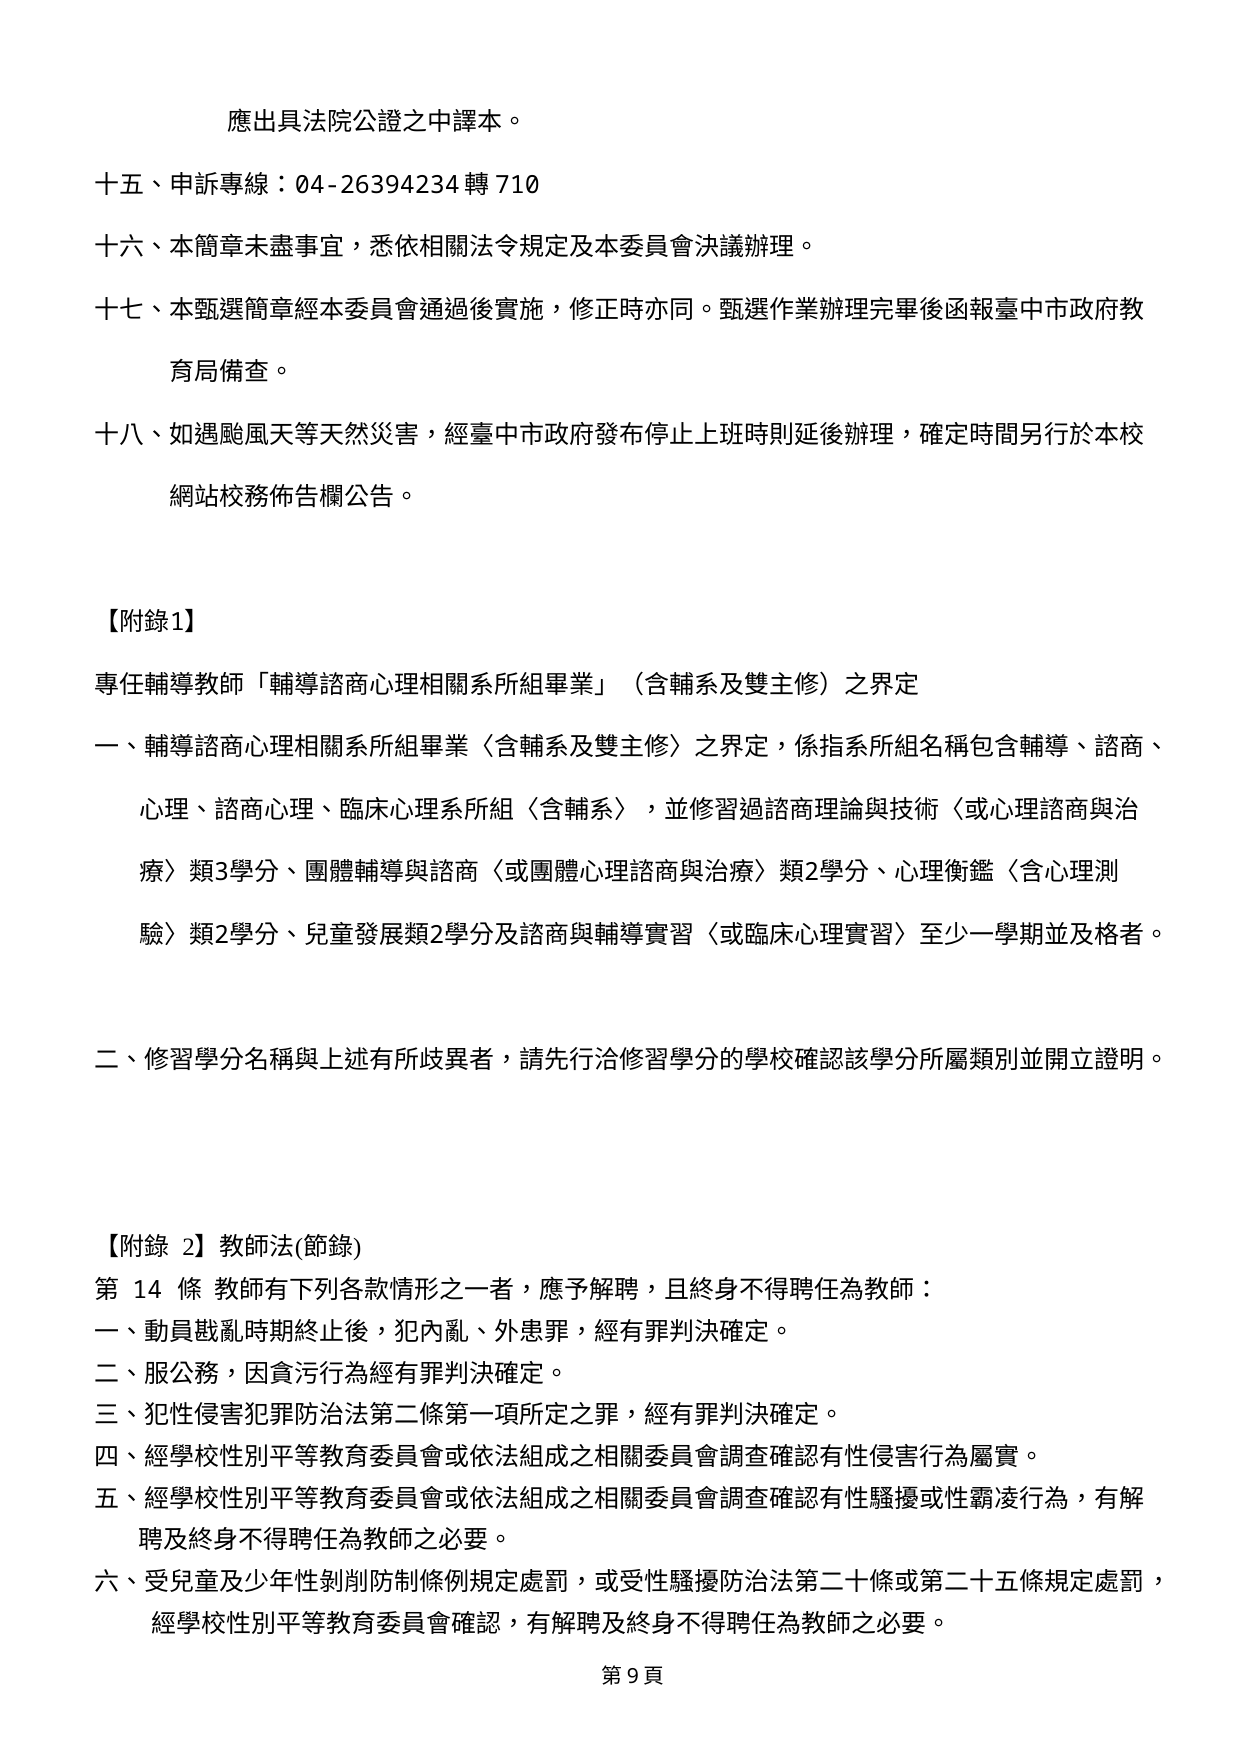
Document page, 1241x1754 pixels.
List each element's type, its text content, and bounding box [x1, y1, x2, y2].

text 二、服公務，因貪污行為經有罪判決確定。 [94, 1349, 1146, 1391]
text 【附錄1】 [94, 578, 1146, 641]
text 一、動員戡亂時期終止後，犯內亂、外患罪，經有罪判決確定。 [94, 1307, 1146, 1349]
text 【附錄 2】教師法(節錄) [94, 1203, 1146, 1266]
text 十六、本簡章未盡事宜，悉依相關法令規定及本委員會決議辦理。 [94, 203, 1146, 266]
text 應出具法院公證之中譯本。 [198, 78, 1146, 141]
text 五、經學校性別平等教育委員會或依法組成之相關委員會調查確認有性騷擾或性霸凌行為，有解聘及終身不得聘任為教師之必要。 [94, 1474, 1146, 1557]
text 三、犯性侵害犯罪防治法第二條第一項所定之罪，經有罪判決確定。 [94, 1391, 1146, 1432]
text 十五、申訴專線：04-26394234轉710 [94, 141, 1146, 203]
text 專任輔導教師「輔導諮商心理相關系所組畢業」（含輔系及雙主修）之界定 [94, 641, 1146, 703]
text 四、經學校性別平等教育委員會或依法組成之相關委員會調查確認有性侵害行為屬實。 [94, 1432, 1146, 1474]
text 十八、如遇颱風天等天然災害，經臺中市政府發布停止上班時則延後辦理，確定時間另行於本校網站校務佈告欄公告。 [94, 391, 1146, 516]
text 六、受兒童及少年性剝削防制條例規定處罰，或受性騷擾防治法第二十條或第二十五條規定處罰， 經學校性別平等教育委員會確認，有解聘及終身不得聘任為教師之必要。 [94, 1557, 1146, 1641]
text 第 14 條 教師有下列各款情形之一者，應予解聘，且終身不得聘任為教師： [94, 1266, 1146, 1307]
text 二、修習學分名稱與上述有所歧異者，請先行洽修習學分的學校確認該學分所屬類別並開立證明。 [94, 1016, 1146, 1078]
text 十七、本甄選簡章經本委員會通過後實施，修正時亦同。甄選作業辦理完畢後函報臺中市政府教育局備查。 [94, 266, 1146, 391]
text 一、輔導諮商心理相關系所組畢業〈含輔系及雙主修〉之界定，係指系所組名稱包含輔導、諮商、心理、諮商心理、臨床心理系所組〈含輔系〉，並修習過諮商理論與技術〈或心理諮商與治療〉類3學分、團體輔導與諮商〈或團體心理諮商與治療〉類2學分、心理衡鑑〈含心理測驗〉類2學分、兒童發展類2學分及諮商與輔導實習〈或臨床心理實習〉至少一學期並及格者。 [94, 703, 1146, 1016]
